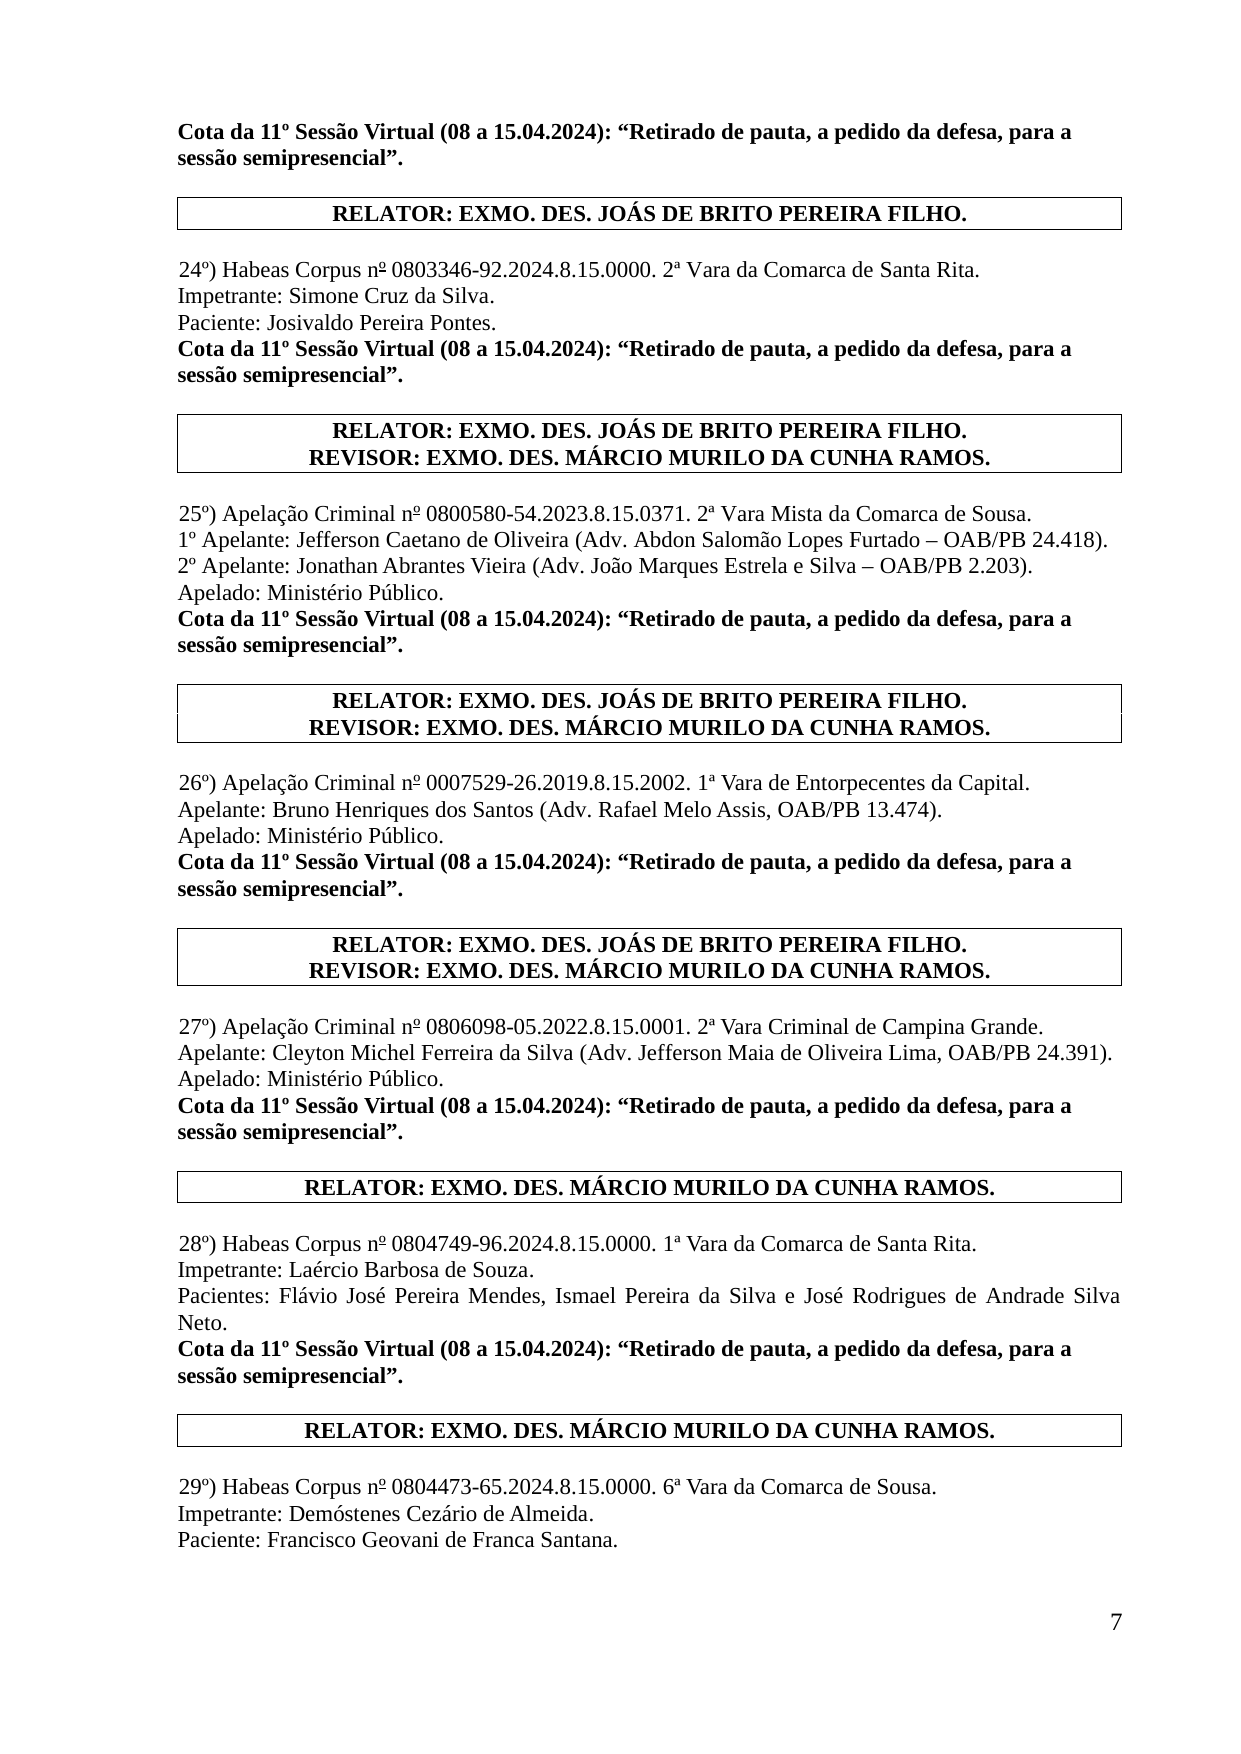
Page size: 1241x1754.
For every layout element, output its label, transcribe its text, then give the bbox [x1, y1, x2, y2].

text RELATOR: EXMO. DES. JOÁS DE BRITO PEREIRA FILHO. [178, 415, 1121, 444]
text RELATOR: EXMO. DES. JOÁS DE BRITO PEREIRA FILHO. [178, 929, 1121, 957]
text RELATOR: EXMO. DES. JOÁS DE BRITO PEREIRA FILHO. [178, 685, 1121, 713]
text RELATOR: EXMO. DES. JOÁS DE BRITO PEREIRA FILHO. [178, 198, 1121, 229]
text Apelado: Ministério Público. [177, 579, 1122, 605]
text 25º) Apelação Criminal nº 0800580-54.2023.8.15.0371. 2ª Vara Mista da Comarca de Sousa. [179, 499, 1122, 526]
text Cota da 11º Sessão Virtual (08 a 15.04.2024): “Retirado de pauta, a pedido da defesa, para a sessão semipresencial”. [177, 1092, 1122, 1144]
text Cota da 11º Sessão Virtual (08 a 15.04.2024): “Retirado de pauta, a pedido da defesa, para a sessão semipresencial”. [177, 1335, 1122, 1388]
text Impetrante: Simone Cruz da Silva. [177, 282, 1122, 309]
text 24º) Habeas Corpus nº 0803346-92.2024.8.15.0000. 2ª Vara da Comarca de Santa Rita. [179, 256, 1122, 282]
text Cota da 11º Sessão Virtual (08 a 15.04.2024): “Retirado de pauta, a pedido da defesa, para a sessão semipresencial”. [177, 605, 1122, 658]
text 2º Apelante: Jonathan Abrantes Vieira (Adv. João Marques Estrela e Silva – OAB/PB 2.203). [177, 552, 1122, 579]
text Cota da 11º Sessão Virtual (08 a 15.04.2024): “Retirado de pauta, a pedido da defesa, para a sessão semipresencial”. [177, 335, 1122, 388]
text Pacientes: Flávio José Pereira Mendes, Ismael Pereira da Silva e José Rodrigues de Andrade Silva Neto. [177, 1283, 1122, 1335]
text 28º) Habeas Corpus nº 0804749-96.2024.8.15.0000. 1ª Vara da Comarca de Santa Rita. [179, 1230, 1122, 1256]
text Cota da 11º Sessão Virtual (08 a 15.04.2024): “Retirado de pauta, a pedido da defesa, para a sessão semipresencial”. [177, 118, 1122, 171]
text Apelante: Bruno Henriques dos Santos (Adv. Rafael Melo Assis, OAB/PB 13.474). [177, 796, 1122, 822]
text Paciente: Josivaldo Pereira Pontes. [177, 309, 1122, 335]
text Cota da 11º Sessão Virtual (08 a 15.04.2024): “Retirado de pauta, a pedido da defesa, para a sessão semipresencial”. [177, 848, 1122, 901]
text REVISOR: EXMO. DES. MÁRCIO MURILO DA CUNHA RAMOS. [178, 444, 1121, 472]
text REVISOR: EXMO. DES. MÁRCIO MURILO DA CUNHA RAMOS. [178, 713, 1121, 742]
text Apelado: Ministério Público. [177, 822, 1122, 848]
text Impetrante: Demóstenes Cezário de Almeida. [177, 1500, 1122, 1526]
text 26º) Apelação Criminal nº 0007529-26.2019.8.15.2002. 1ª Vara de Entorpecentes da Capital. [179, 769, 1122, 796]
text Impetrante: Laércio Barbosa de Souza. [177, 1256, 1122, 1283]
text Paciente: Francisco Geovani de Franca Santana. [177, 1526, 1122, 1552]
text Apelante: Cleyton Michel Ferreira da Silva (Adv. Jefferson Maia de Oliveira Lima, OAB/PB 24.391). [177, 1039, 1122, 1066]
text Apelado: Ministério Público. [177, 1066, 1122, 1092]
text 27º) Apelação Criminal nº 0806098-05.2022.8.15.0001. 2ª Vara Criminal de Campina Grande. [179, 1013, 1122, 1039]
text 29º) Habeas Corpus nº 0804473-65.2024.8.15.0000. 6ª Vara da Comarca de Sousa. [179, 1473, 1122, 1500]
text 1º Apelante: Jefferson Caetano de Oliveira (Adv. Abdon Salomão Lopes Furtado – OAB/PB 24.418). [177, 526, 1122, 552]
text REVISOR: EXMO. DES. MÁRCIO MURILO DA CUNHA RAMOS. [178, 957, 1121, 985]
text RELATOR: EXMO. DES. MÁRCIO MURILO DA CUNHA RAMOS. [178, 1172, 1121, 1202]
text RELATOR: EXMO. DES. MÁRCIO MURILO DA CUNHA RAMOS. [178, 1415, 1121, 1446]
